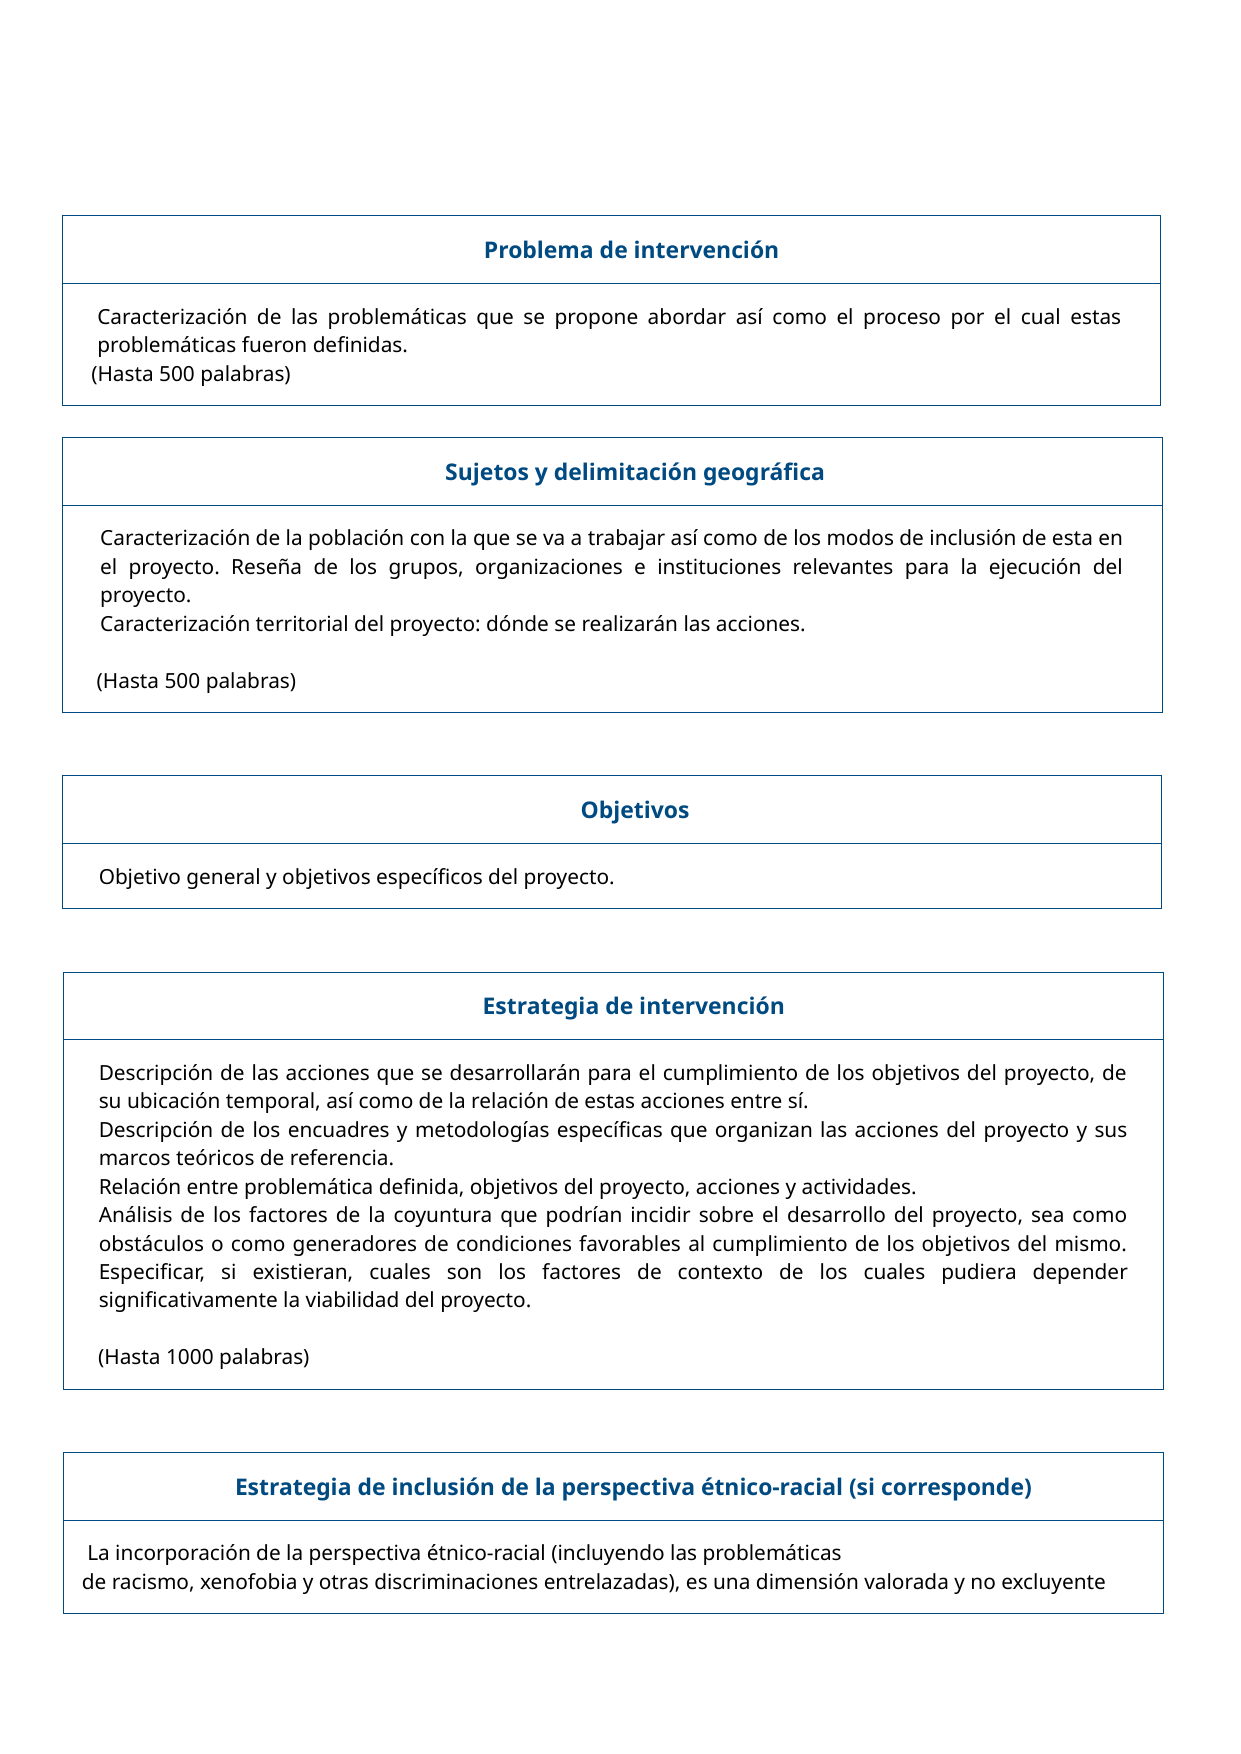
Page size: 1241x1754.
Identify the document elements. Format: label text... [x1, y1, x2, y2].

table_cell La incorporación de la perspectiva étnico-racial (incluyendo las problemáticas de racismo, xenofobia y otras discriminaciones entrelazadas), es una dimensión valorada y no excluyente [64, 1521, 1163, 1613]
table_header Estrategia de inclusión de la perspectiva étnico-racial (si corresponde) [64, 1453, 1163, 1520]
table_header Sujetos y delimitación geográfica [63, 438, 1162, 505]
table_cell Objetivo general y objetivos específicos del proyecto. [63, 844, 1161, 908]
table_header Problema de intervención [63, 216, 1160, 283]
table_header Estrategia de intervención [64, 973, 1163, 1039]
table_cell Caracterización de las problemáticas que se propone abordar así como el proceso por el cual estas problemáticas fueron definidas. (Hasta 500 palabras) [63, 284, 1160, 405]
table_cell Caracterización de la población con la que se va a trabajar así como de los modos de inclusión de esta en el proyecto. Reseña de los grupos, organizaciones e instituciones relevantes para la ejecución del proyecto. Caracterización territorial del proyecto: dónde se realizarán las acciones. (Hasta 500 palabras) [63, 506, 1162, 712]
table_header Objetivos [63, 776, 1161, 843]
table_cell Descripción de las acciones que se desarrollarán para el cumplimiento de los objetivos del proyecto, de su ubicación temporal, así como de la relación de estas acciones entre sí. Descripción de los encuadres y metodologías específicas que organizan las acciones del proyecto y sus marcos teóricos de referencia. Relación entre problemática definida, objetivos del proyecto, acciones y actividades. Análisis de los factores de la coyuntura que podrían incidir sobre el desarrollo del proyecto, sea como obstáculos o como generadores de condiciones favorables al cumplimiento de los objetivos del mismo. Especificar, si existieran, cuales son los factores de contexto de los cuales pudiera depender significativamente la viabilidad del proyecto. (Hasta 1000 palabras) [64, 1040, 1163, 1388]
